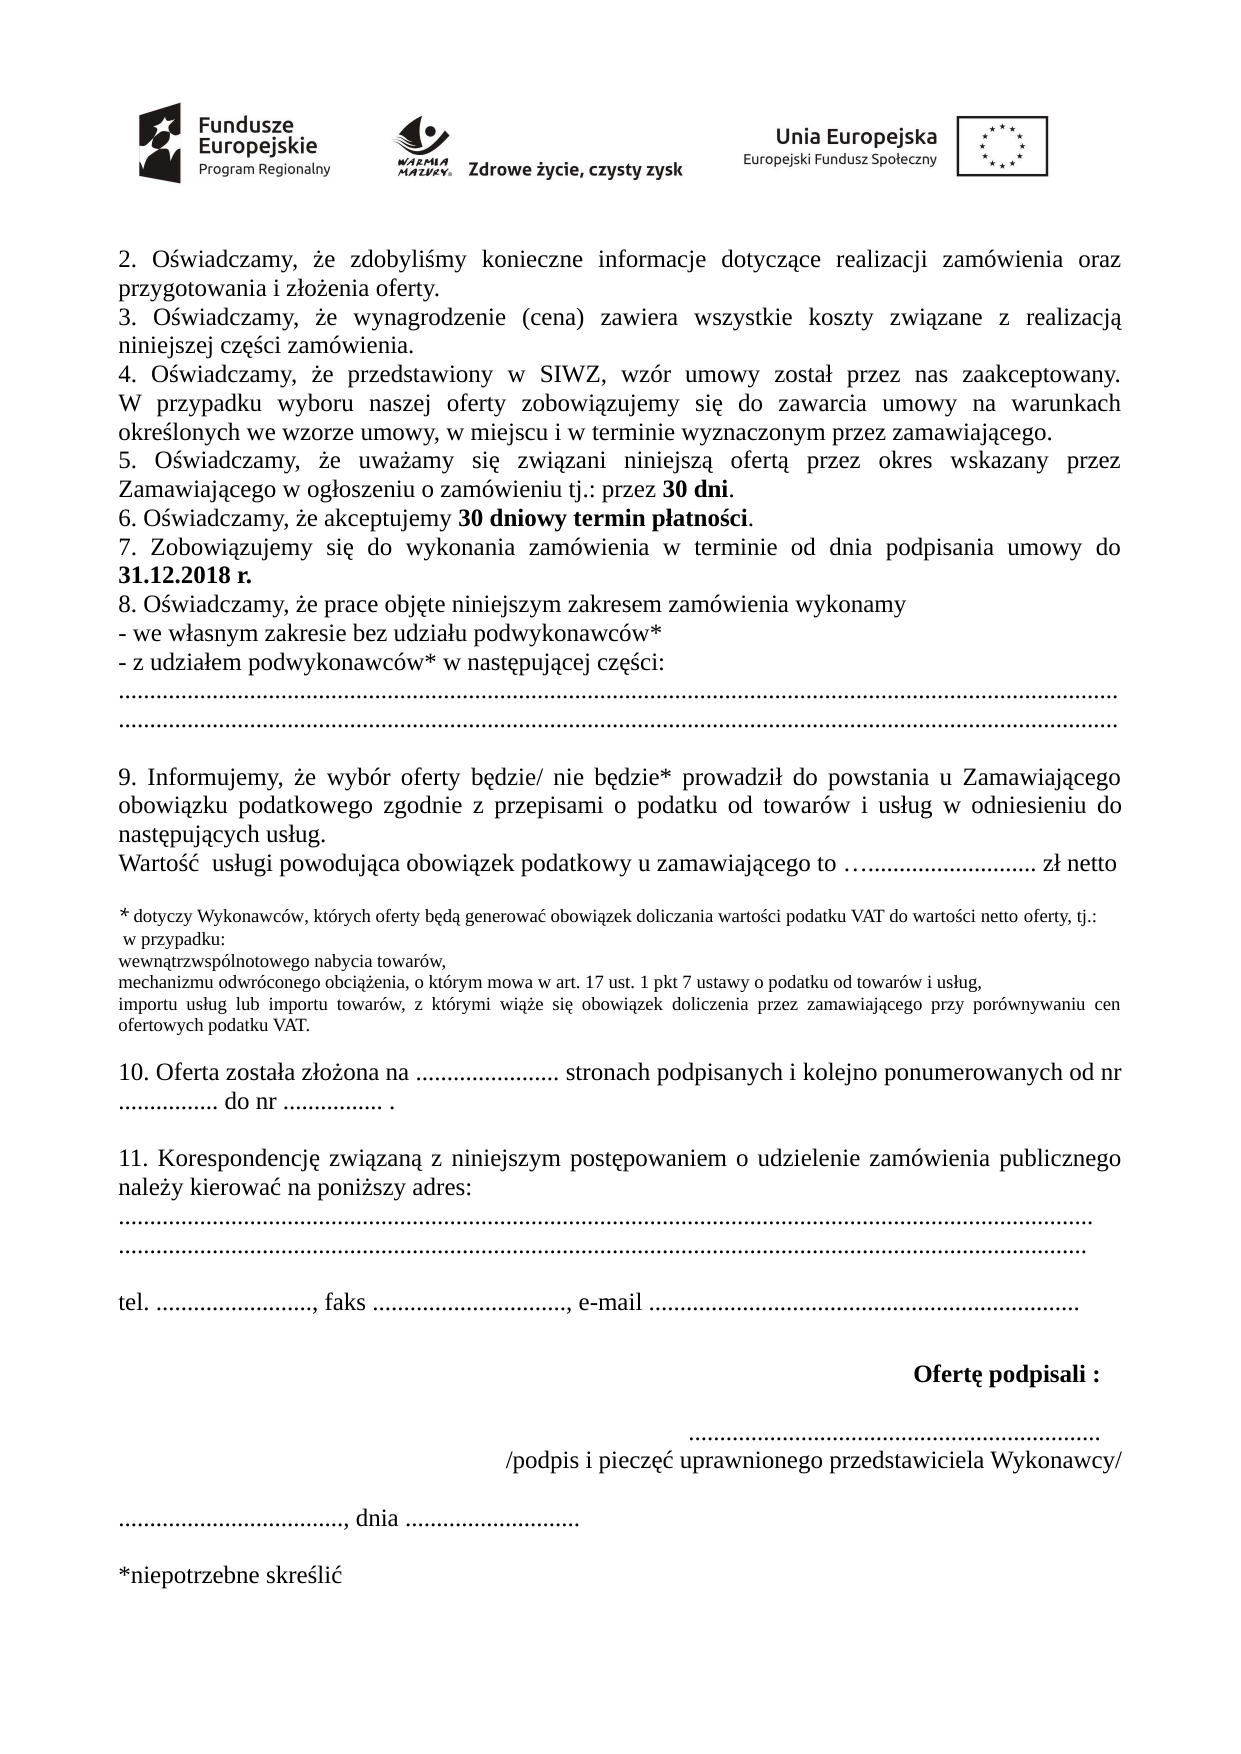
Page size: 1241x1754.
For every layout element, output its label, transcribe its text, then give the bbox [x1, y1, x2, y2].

text - we własnym zakresie bez udziału podwykonawców* [118, 618, 1122, 647]
text ...................................., dnia ............................ [118, 1503, 1122, 1532]
text * dotyczy Wykonawców, których oferty będą generować obowiązek doliczania wartości podatku VAT do wartości netto oferty, tj.: [118, 902, 1122, 928]
text 8. Oświadczamy, że prace objęte niniejszym zakresem zamówienia wykonamy [118, 589, 1122, 618]
text 10. Oferta została złożona na ....................... stronach podpisanych i kolejno ponumerowanych od nr ................ do nr ................ . [118, 1057, 1122, 1115]
text /podpis i pieczęć uprawnionego przedstawiciela Wykonawcy/ [118, 1445, 1122, 1474]
text 9. Informujemy, że wybór oferty będzie/ nie będzie* prowadził do powstania u Zamawiającego obowiązku podatkowego zgodnie z przepisami o podatku od towarów i usług w odniesieniu do następujących usług. [118, 762, 1122, 848]
text - z udziałem podwykonawców* w następującej części: ................................................................................................................................................................................................................................................................................................................................ [118, 647, 1122, 733]
text 5. Oświadczamy, że uważamy się związani niniejszą ofertą przez okres wskazany przez Zamawiającego w ogłoszeniu o zamówieniu tj.: przez 30 dni. [118, 446, 1122, 503]
text *niepotrzebne skreślić [118, 1560, 1122, 1589]
text 4. Oświadczamy, że przedstawiony w SIWZ, wzór umowy został przez nas zaakceptowany. W przypadku wyboru naszej oferty zobowiązujemy się do zawarcia umowy na warunkach określonych we wzorze umowy, w miejscu i w terminie wyznaczonym przez zamawiającego. [118, 359, 1122, 446]
list importu usług lub importu towarów, z którymi wiąże się obowiązek doliczenia przez zamawiającego przy porównywaniu cen ofertowych podatku VAT. [118, 993, 1122, 1036]
list wewnątrzwspólnotowego nabycia towarów, [118, 949, 1122, 971]
text Wartość usługi powodująca obowiązek podatkowy u zamawiającego to …........................... zł netto [118, 848, 1122, 877]
text 7. Zobowiązujemy się do wykonania zamówienia w terminie od dnia podpisania umowy do 31.12.2018 r. [118, 532, 1122, 589]
text 11. Korespondencję związaną z niniejszym postępowaniem o udzielenie zamówienia publicznego należy kierować na poniższy adres: [118, 1143, 1122, 1201]
text w przypadku: [118, 928, 1122, 949]
text 6. Oświadczamy, że akceptujemy 30 dniowy termin płatności. [118, 503, 1122, 532]
text tel. ........................., faks ..............................., e-mail ..................................................................... [118, 1287, 1122, 1316]
text Ofertę podpisali : [118, 1359, 1122, 1417]
list mechanizmu odwróconego obciążenia, o którym mowa w art. 17 ust. 1 pkt 7 ustawy o podatku od towarów i usług, [118, 971, 1122, 993]
text ............................................................................................................................................................ [118, 1201, 1122, 1230]
text 3. Oświadczamy, że wynagrodzenie (cena) zawiera wszystkie koszty związane z realizacją niniejszej części zamówienia. [118, 302, 1122, 359]
text .................................................................. [118, 1417, 1122, 1445]
text 2. Oświadczamy, że zdobyliśmy konieczne informacje dotyczące realizacji zamówienia oraz przygotowania i złożenia oferty. [118, 244, 1122, 302]
text ........................................................................................................................................................... [118, 1230, 1122, 1258]
